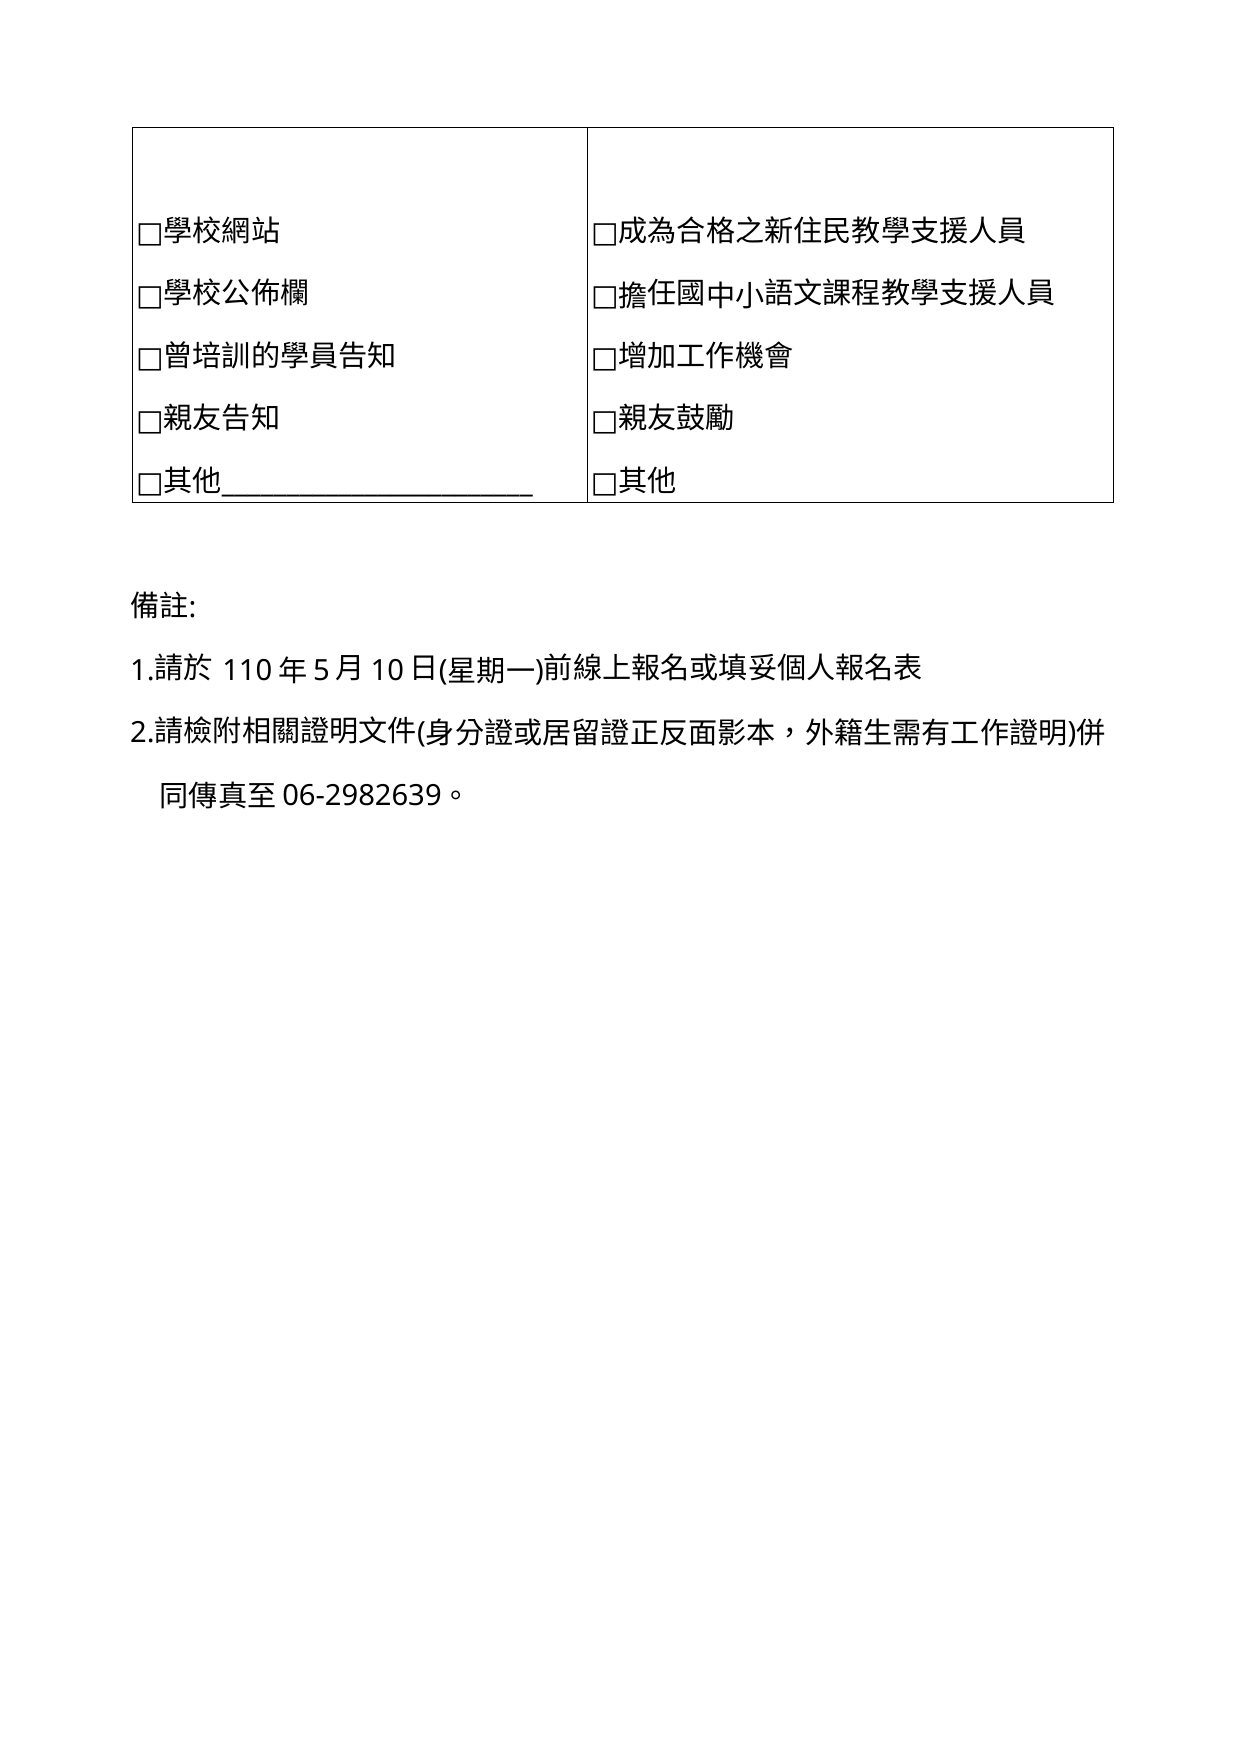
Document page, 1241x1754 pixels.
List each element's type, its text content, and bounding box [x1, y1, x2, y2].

text 2.請檢附相關證明文件(身分證或居留證正反面影本，外籍生需有工作證明)併同傳真至06-2982639。 [130, 689, 1119, 814]
text 1.請於 110年5月10日(星期一)前線上報名或填妥個人報名表 [130, 627, 1172, 689]
table_cell □學校網站 □學校公佈欄 □曾培訓的學員告知 □親友告知 □其他________________________ [133, 128, 587, 502]
text 備註: [130, 564, 1172, 627]
table_cell □成為合格之新住民教學支援人員 □擔任國中小語文課程教學支援人員 □增加工作機會 □親友鼓勵 □其他 [588, 128, 1113, 502]
